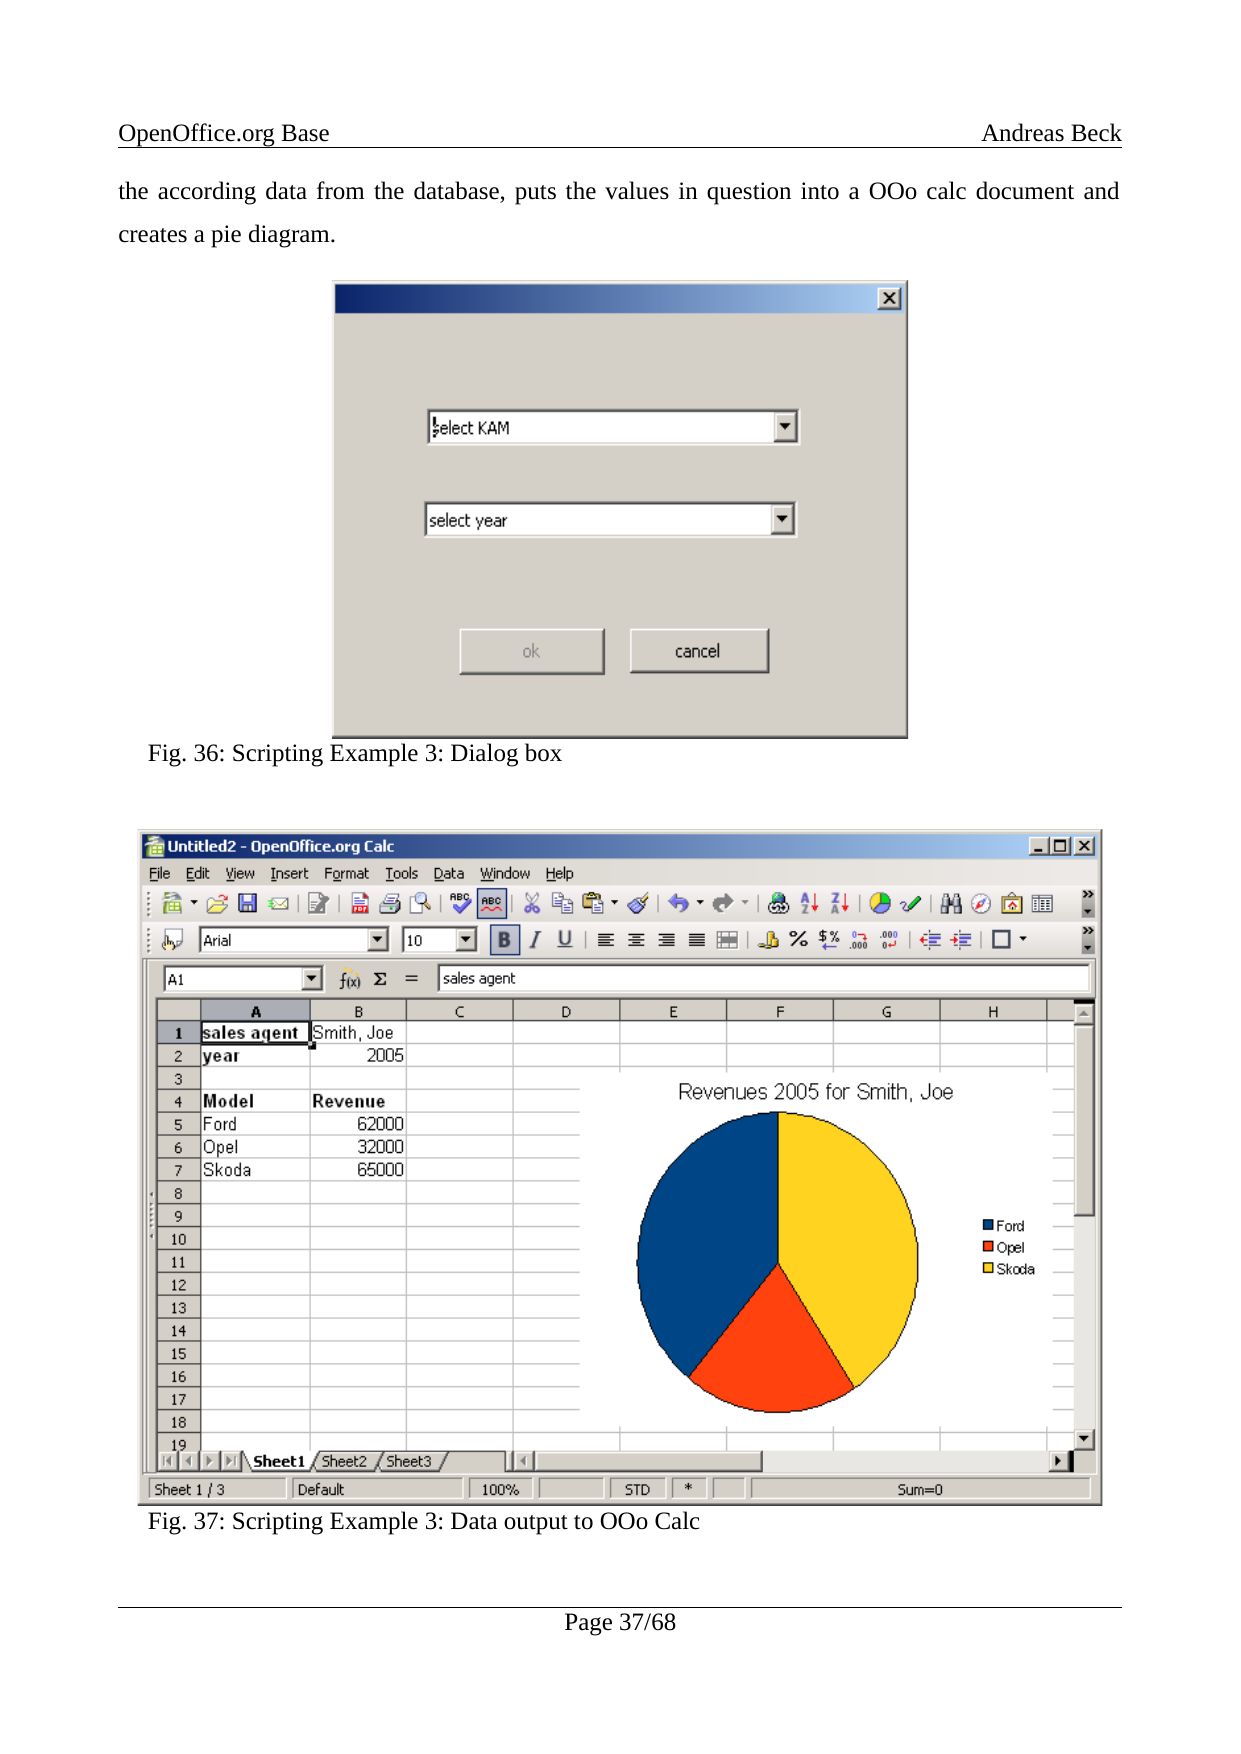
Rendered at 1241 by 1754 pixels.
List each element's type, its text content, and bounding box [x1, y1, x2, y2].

list Fig. 37: Scripting Example 3: Data output to OOo Calc [148, 823, 1122, 1535]
picture [137, 829, 1103, 1506]
picture [331, 280, 909, 739]
list Fig. 36: Scripting Example 3: Dialog box [148, 263, 1122, 767]
text the according data from the database, puts the values in question into a OOo calc document and creates a pie diagram. [118, 176, 1122, 248]
